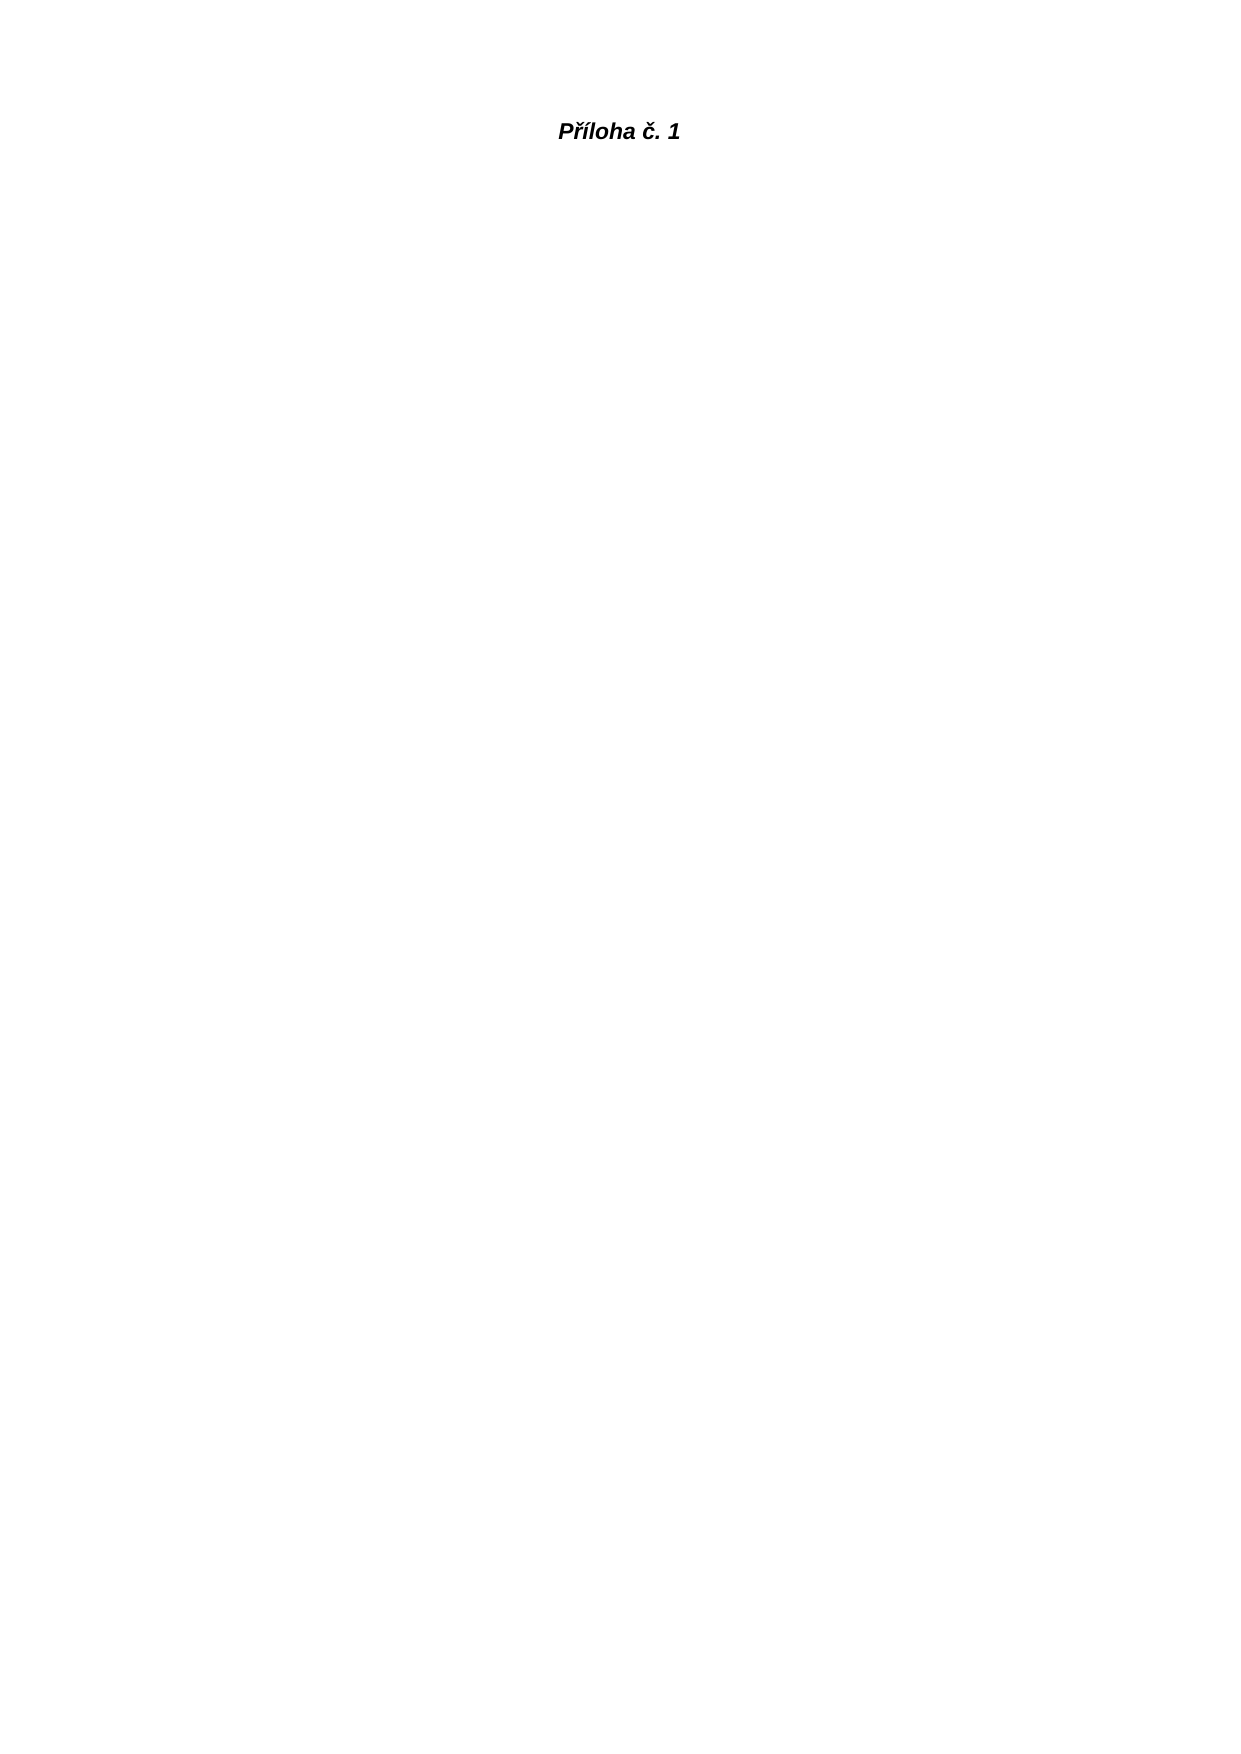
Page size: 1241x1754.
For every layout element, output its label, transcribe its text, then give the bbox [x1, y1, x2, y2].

text Příloha č. 1 [118, 118, 1122, 144]
